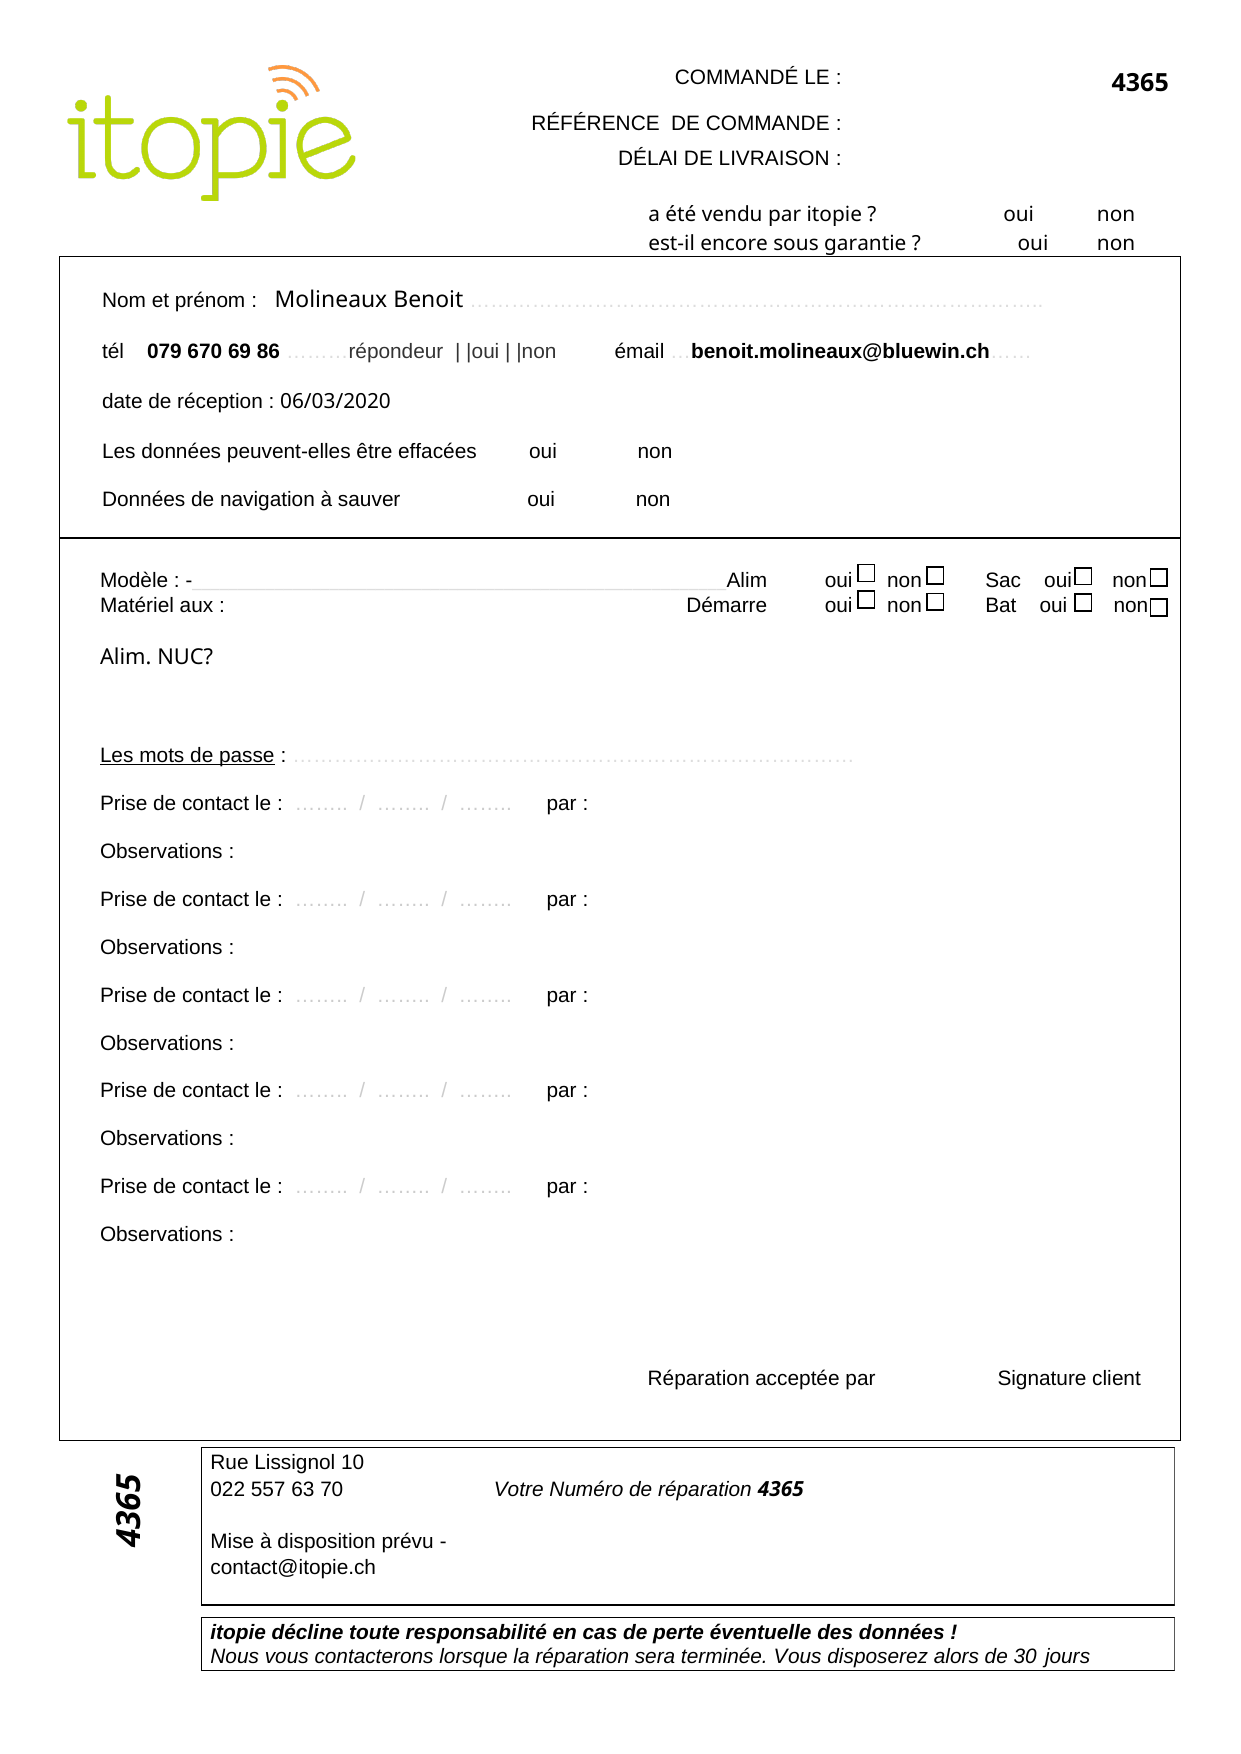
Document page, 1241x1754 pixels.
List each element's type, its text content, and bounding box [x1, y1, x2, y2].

text Réparation acceptée par Signature client [60, 1363, 1180, 1390]
text Les mots de passe : ……………………………………………………………………… [60, 740, 1180, 767]
text est-il encore sous garantie ? oui non [59, 228, 1181, 256]
table_cell [847, 105, 1180, 140]
text Données de navigation à sauver oui non [60, 484, 1180, 511]
text Observations : [60, 1027, 1180, 1054]
text Prise de contact le : …….. / …….. / …….. par : [60, 1171, 1180, 1198]
text Observations : [60, 931, 1180, 958]
table_header 4365 [847, 59, 1180, 104]
table_cell itopie décline toute responsabilité en cas de perte éventuelle des données ! Nous vous contacterons lorsque la réparation sera terminée. Vous disposerez alors de 30 jours [195, 1611, 1180, 1677]
text Observations : [60, 1123, 1180, 1150]
text Les données peuvent-elles être effacées oui non [60, 436, 1180, 463]
text Alim. NUC? [60, 638, 1180, 671]
text Observations : [60, 1219, 1180, 1246]
text Modèle : - Alim oui non Sac oui non [948, 562, 1180, 590]
text Modèle : - Alim oui non Sac oui non [60, 562, 856, 590]
table_cell RÉFÉRENCE DE COMMANDE : [490, 105, 847, 140]
text Observations : [60, 836, 1180, 863]
text a été vendu par itopie ? oui non [59, 199, 1181, 228]
table_cell DÉLAI DE LIVRAISON : [490, 140, 847, 175]
text Matériel aux : Démarre oui non Bat oui non [60, 590, 1180, 617]
text Nom et prénom : Molineaux Benoit ……………………………………………………………………….. [60, 280, 1180, 314]
table_header Rue Lissignol 10 022 557 63 70 Votre Numéro de réparation 4365 Mise à disposition prévu - contact@itopie.ch [195, 1441, 1180, 1611]
table_cell [847, 140, 1180, 175]
text Prise de contact le : …….. / …….. / …….. par : [60, 788, 1180, 815]
text date de réception : 06/03/2020 [60, 383, 1180, 415]
text Prise de contact le : …….. / …….. / …….. par : [60, 1075, 1180, 1102]
text Modèle : - Alim oui non Sac oui non [879, 562, 925, 590]
text Prise de contact le : …….. / …….. / …….. par : [60, 979, 1180, 1006]
picture [67, 65, 356, 201]
table_header COMMANDÉ LE : [490, 59, 847, 104]
table_header 4365 [59, 1441, 195, 1677]
text Prise de contact le : …….. / …….. / …….. par : [60, 883, 1180, 911]
text tél 079 670 69 86 ………répondeur | |oui | |non émail …benoit.molineaux@bluewin.ch…… [60, 335, 1180, 362]
